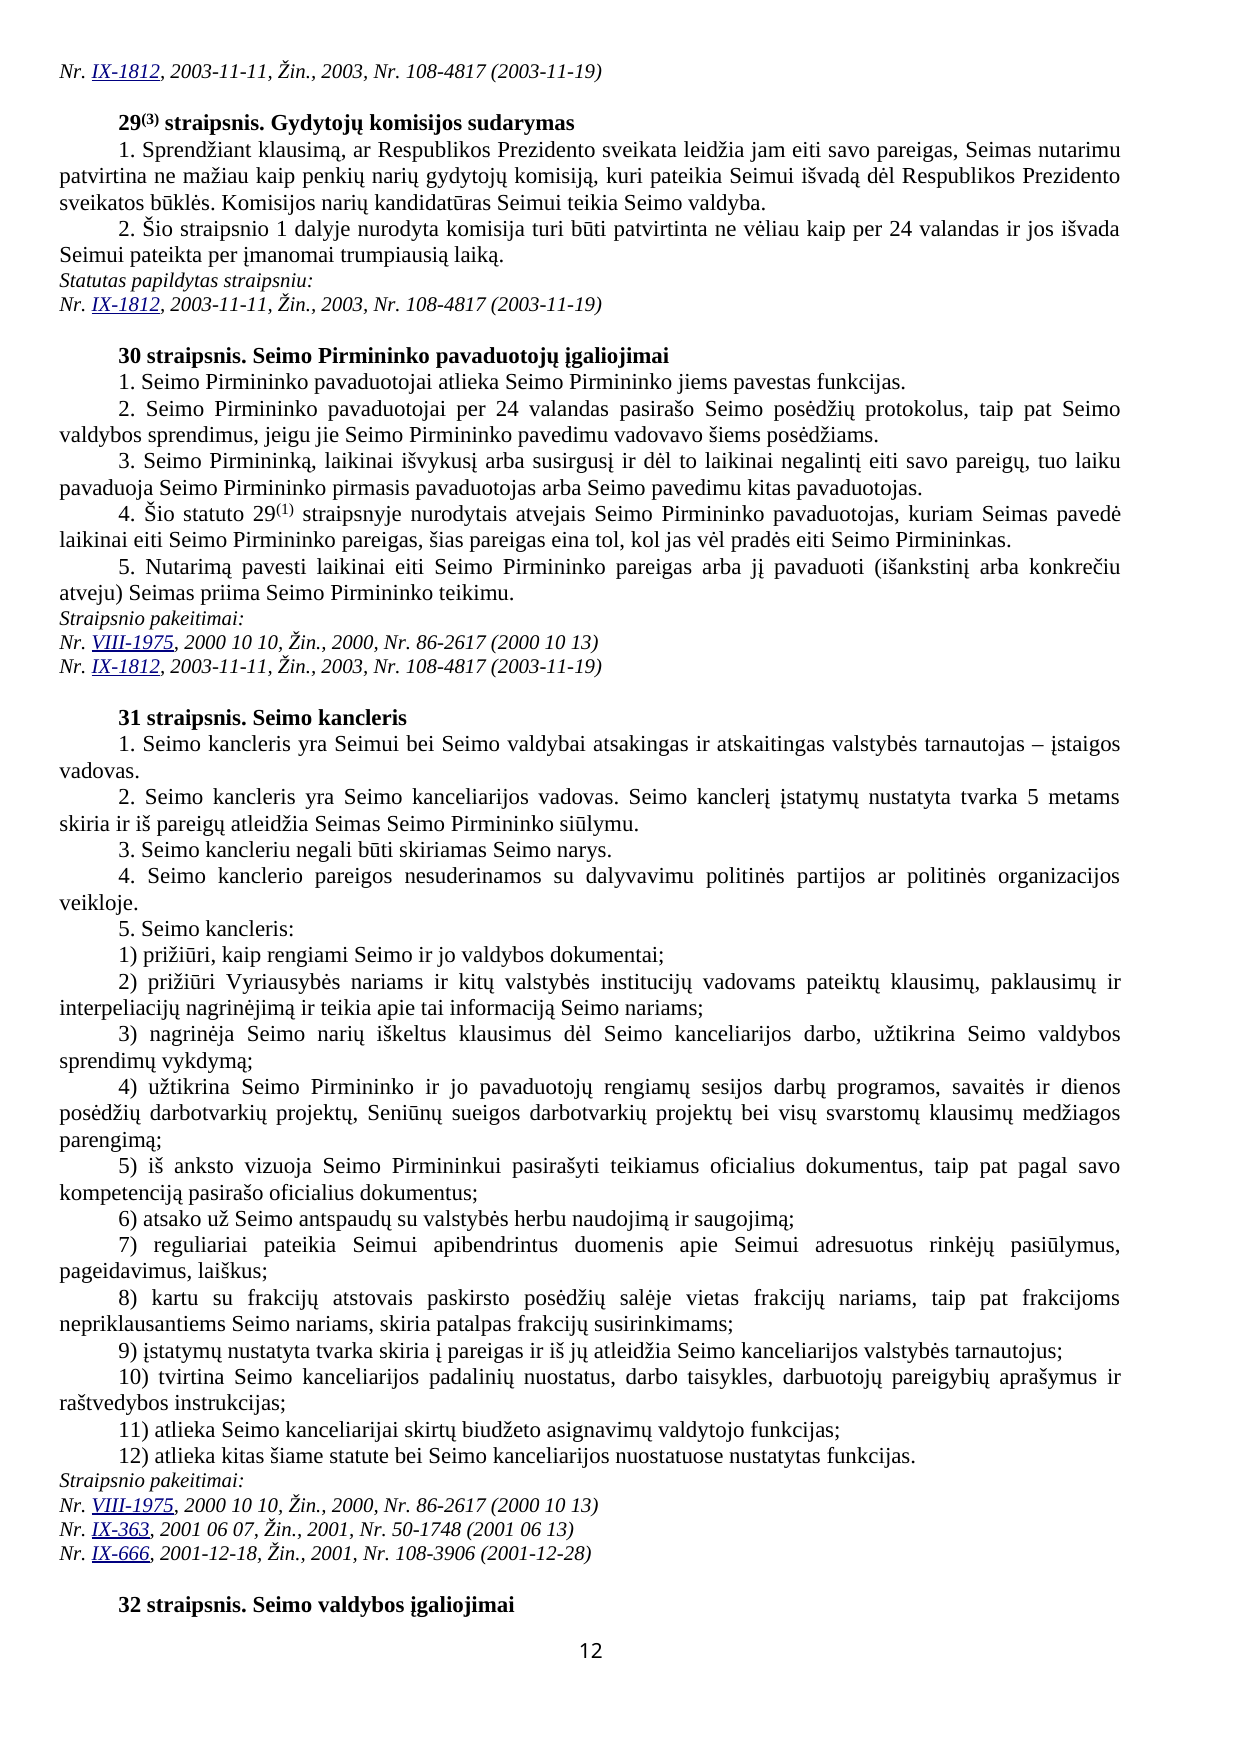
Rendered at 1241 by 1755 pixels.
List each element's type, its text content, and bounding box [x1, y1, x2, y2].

text 11) atlieka Seimo kanceliarijai skirtų biudžeto asignavimų valdytojo funkcijas; [59, 1416, 1122, 1442]
text 6) atsako už Seimo antspaudų su valstybės herbu naudojimą ir saugojimą; [59, 1205, 1122, 1231]
text 3) nagrinėja Seimo narių iškeltus klausimus dėl Seimo kanceliarijos darbo, užtikrina Seimo valdybos sprendimų vykdymą; [59, 1020, 1122, 1073]
text Nr. IX-666, 2001-12-18, Žin., 2001, Nr. 108-3906 (2001-12-28) [59, 1541, 1122, 1565]
text 5) iš anksto vizuoja Seimo Pirmininkui pasirašyti teikiamus oficialius dokumentus, taip pat pagal savo kompetenciją pasirašo oficialius dokumentus; [59, 1152, 1122, 1205]
text 30 straipsnis. Seimo Pirmininko pavaduotojų įgaliojimai [59, 342, 1122, 368]
text 3. Seimo Pirmininką, laikinai išvykusį arba susirgusį ir dėl to laikinai negalintį eiti savo pareigų, tuo laiku pavaduoja Seimo Pirmininko pirmasis pavaduotojas arba Seimo pavedimu kitas pavaduotojas. [59, 447, 1122, 500]
text Nr. IX-1812, 2003-11-11, Žin., 2003, Nr. 108-4817 (2003-11-19) [59, 654, 1122, 678]
text Straipsnio pakeitimai: [59, 1468, 1122, 1492]
text 2. Seimo kancleris yra Seimo kanceliarijos vadovas. Seimo kanclerį įstatymų nustatyta tvarka 5 metams skiria ir iš pareigų atleidžia Seimas Seimo Pirmininko siūlymu. [59, 783, 1122, 836]
text 4. Šio statuto 29(1) straipsnyje nurodytais atvejais Seimo Pirmininko pavaduotojas, kuriam Seimas pavedė laikinai eiti Seimo Pirmininko pareigas, šias pareigas eina tol, kol jas vėl pradės eiti Seimo Pirmininkas. [59, 500, 1122, 553]
text 2) prižiūri Vyriausybės nariams ir kitų valstybės institucijų vadovams pateiktų klausimų, paklausimų ir interpeliacijų nagrinėjimą ir teikia apie tai informaciją Seimo nariams; [59, 968, 1122, 1020]
text 4. Seimo kanclerio pareigos nesuderinamos su dalyvavimu politinės partijos ar politinės organizacijos veikloje. [59, 862, 1122, 915]
text Nr. VIII-1975, 2000 10 10, Žin., 2000, Nr. 86-2617 (2000 10 13) [59, 1492, 1122, 1517]
text 1) prižiūri, kaip rengiami Seimo ir jo valdybos dokumentai; [59, 941, 1122, 968]
text 1. Seimo kancleris yra Seimui bei Seimo valdybai atsakingas ir atskaitingas valstybės tarnautojas – įstaigos vadovas. [59, 731, 1122, 783]
text 32 straipsnis. Seimo valdybos įgaliojimai [59, 1591, 1122, 1617]
text Nr. IX-363, 2001 06 07, Žin., 2001, Nr. 50-1748 (2001 06 13) [59, 1517, 1122, 1541]
text 2. Seimo Pirmininko pavaduotojai per 24 valandas pasirašo Seimo posėdžių protokolus, taip pat Seimo valdybos sprendimus, jeigu jie Seimo Pirmininko pavedimu vadovavo šiems posėdžiams. [59, 395, 1122, 447]
text Straipsnio pakeitimai: [59, 606, 1122, 630]
text 1. Sprendžiant klausimą, ar Respublikos Prezidento sveikata leidžia jam eiti savo pareigas, Seimas nutarimu patvirtina ne mažiau kaip penkių narių gydytojų komisiją, kuri pateikia Seimui išvadą dėl Respublikos Prezidento sveikatos būklės. Komisijos narių kandidatūras Seimui teikia Seimo valdyba. [59, 136, 1122, 215]
text 5. Nutarimą pavesti laikinai eiti Seimo Pirmininko pareigas arba jį pavaduoti (išankstinį arba konkrečiu atveju) Seimas priima Seimo Pirmininko teikimu. [59, 553, 1122, 606]
text Nr. VIII-1975, 2000 10 10, Žin., 2000, Nr. 86-2617 (2000 10 13) [59, 630, 1122, 654]
text Nr. IX-1812, 2003-11-11, Žin., 2003, Nr. 108-4817 (2003-11-19) [59, 59, 1122, 83]
text Statutas papildytas straipsniu: [59, 268, 1122, 292]
text 5. Seimo kancleris: [59, 915, 1122, 941]
text 12) atlieka kitas šiame statute bei Seimo kanceliarijos nuostatuose nustatytas funkcijas. [59, 1442, 1122, 1468]
text 9) įstatymų nustatyta tvarka skiria į pareigas ir iš jų atleidžia Seimo kanceliarijos valstybės tarnautojus; [59, 1337, 1122, 1363]
text 3. Seimo kancleriu negali būti skiriamas Seimo narys. [59, 836, 1122, 862]
text 1. Seimo Pirmininko pavaduotojai atlieka Seimo Pirmininko jiems pavestas funkcijas. [59, 368, 1122, 395]
text 10) tvirtina Seimo kanceliarijos padalinių nuostatus, darbo taisykles, darbuotojų pareigybių aprašymus ir raštvedybos instrukcijas; [59, 1363, 1122, 1416]
text 2. Šio straipsnio 1 dalyje nurodyta komisija turi būti patvirtinta ne vėliau kaip per 24 valandas ir jos išvada Seimui pateikta per įmanomai trumpiausią laiką. [59, 215, 1122, 268]
text 7) reguliariai pateikia Seimui apibendrintus duomenis apie Seimui adresuotus rinkėjų pasiūlymus, pageidavimus, laiškus; [59, 1231, 1122, 1284]
text 8) kartu su frakcijų atstovais paskirsto posėdžių salėje vietas frakcijų nariams, taip pat frakcijoms nepriklausantiems Seimo nariams, skiria patalpas frakcijų susirinkimams; [59, 1284, 1122, 1337]
text 31 straipsnis. Seimo kancleris [59, 704, 1122, 731]
text Nr. IX-1812, 2003-11-11, Žin., 2003, Nr. 108-4817 (2003-11-19) [59, 292, 1122, 316]
text 29(3) straipsnis. Gydytojų komisijos sudarymas [59, 109, 1122, 136]
text 4) užtikrina Seimo Pirmininko ir jo pavaduotojų rengiamų sesijos darbų programos, savaitės ir dienos posėdžių darbotvarkių projektų, Seniūnų sueigos darbotvarkių projektų bei visų svarstomų klausimų medžiagos parengimą; [59, 1073, 1122, 1152]
